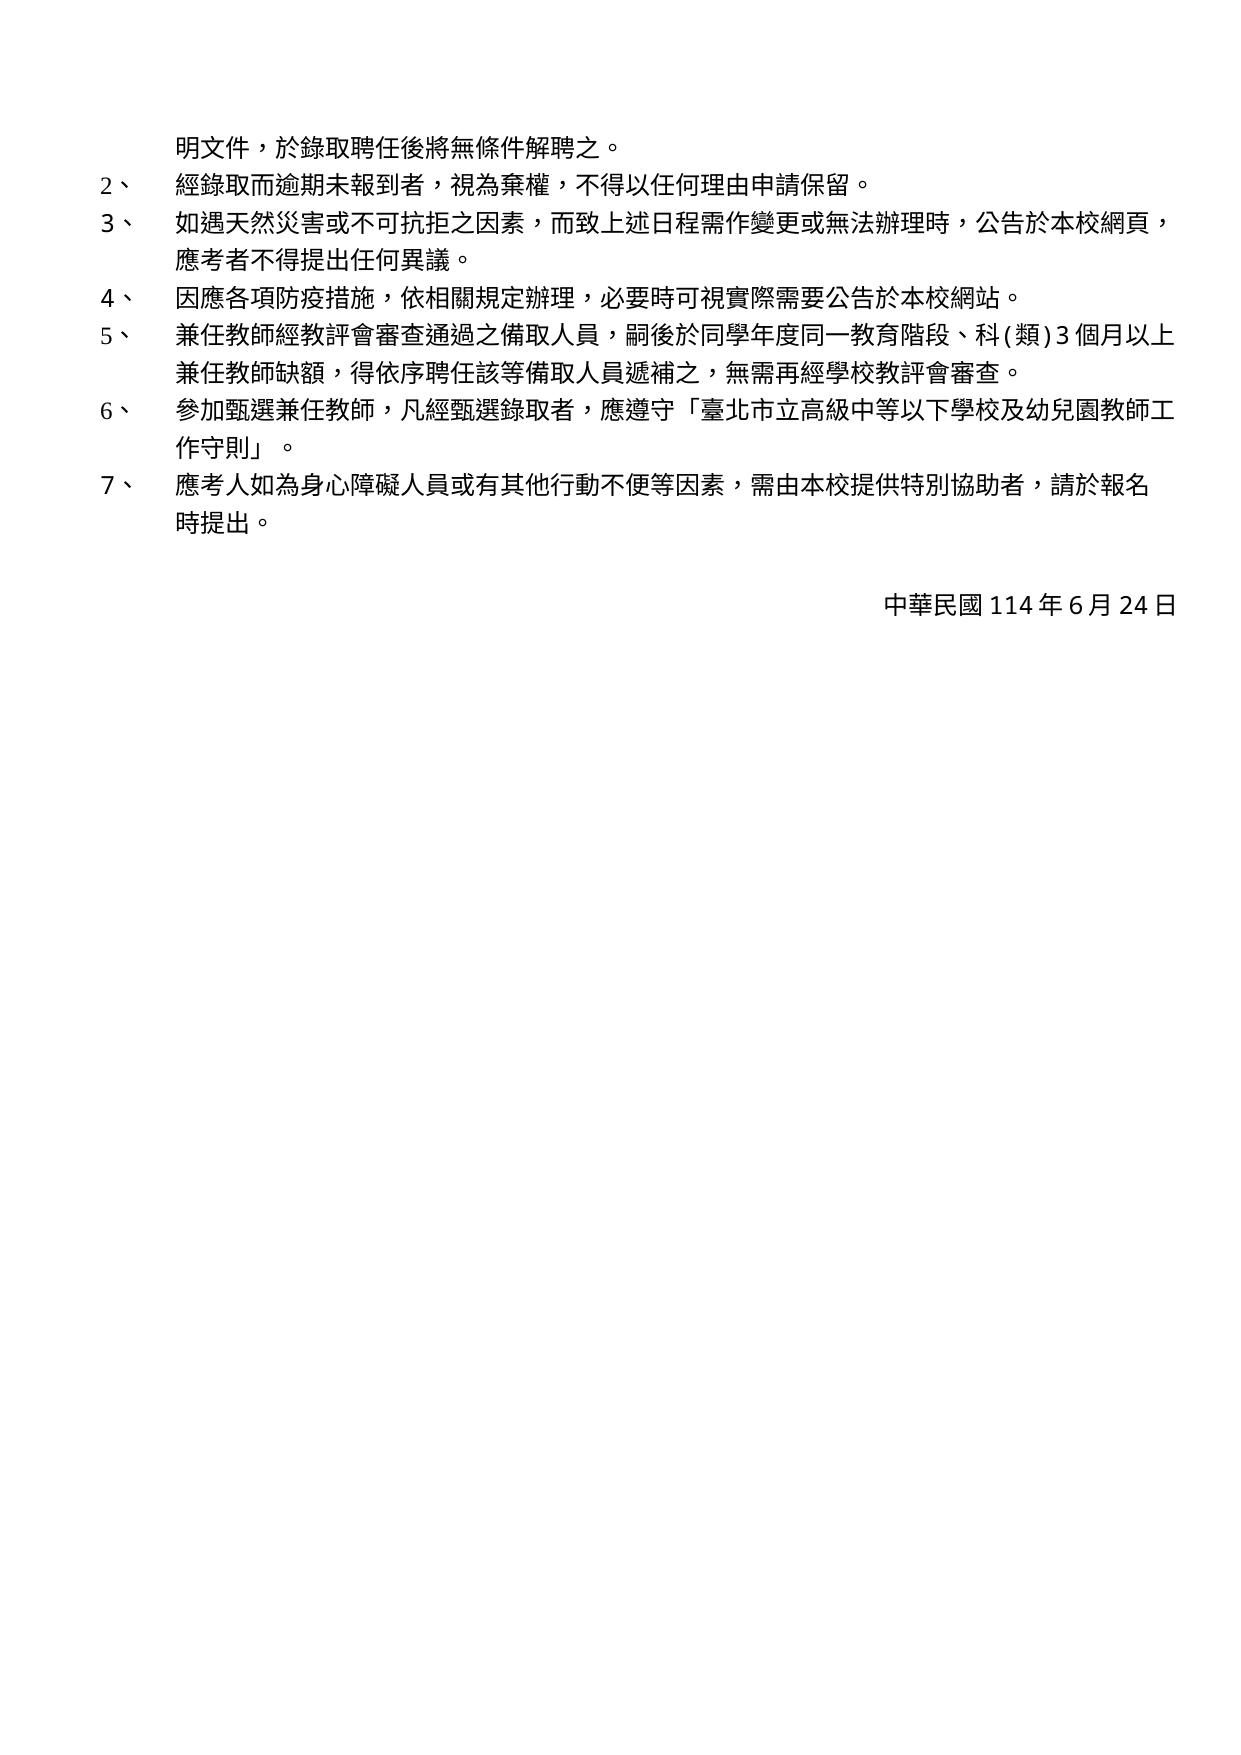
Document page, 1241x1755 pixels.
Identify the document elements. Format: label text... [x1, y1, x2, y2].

list 兼任教師經教評會審查通過之備取人員，嗣後於同學年度同一教育階段、科(類)3個月以上 [100, 314, 1178, 352]
text 時提出。 [175, 502, 1178, 539]
text 中華民國114年6月24日 [62, 581, 1178, 623]
list 經錄取而逾期未報到者，視為棄權，不得以任何理由申請保留。 [100, 164, 1178, 202]
list 因應各項防疫措施，依相關規定辦理，必要時可視實際需要公告於本校網站。 [100, 277, 1178, 314]
list 明文件，於錄取聘任後將無條件解聘之。 [100, 127, 1178, 164]
list 如遇天然災害或不可抗拒之因素，而致上述日程需作變更或無法辦理時，公告於本校網頁，應考者不得提出任何異議。 [100, 202, 1178, 277]
list 應考人如為身心障礙人員或有其他行動不便等因素，需由本校提供特別協助者，請於報名 [100, 464, 1178, 502]
list 參加甄選兼任教師，凡經甄選錄取者，應遵守「臺北市立高級中等以下學校及幼兒園教師工作守則」。 [100, 389, 1178, 464]
text 兼任教師缺額，得依序聘任該等備取人員遞補之，無需再經學校教評會審查。 [175, 352, 1178, 389]
